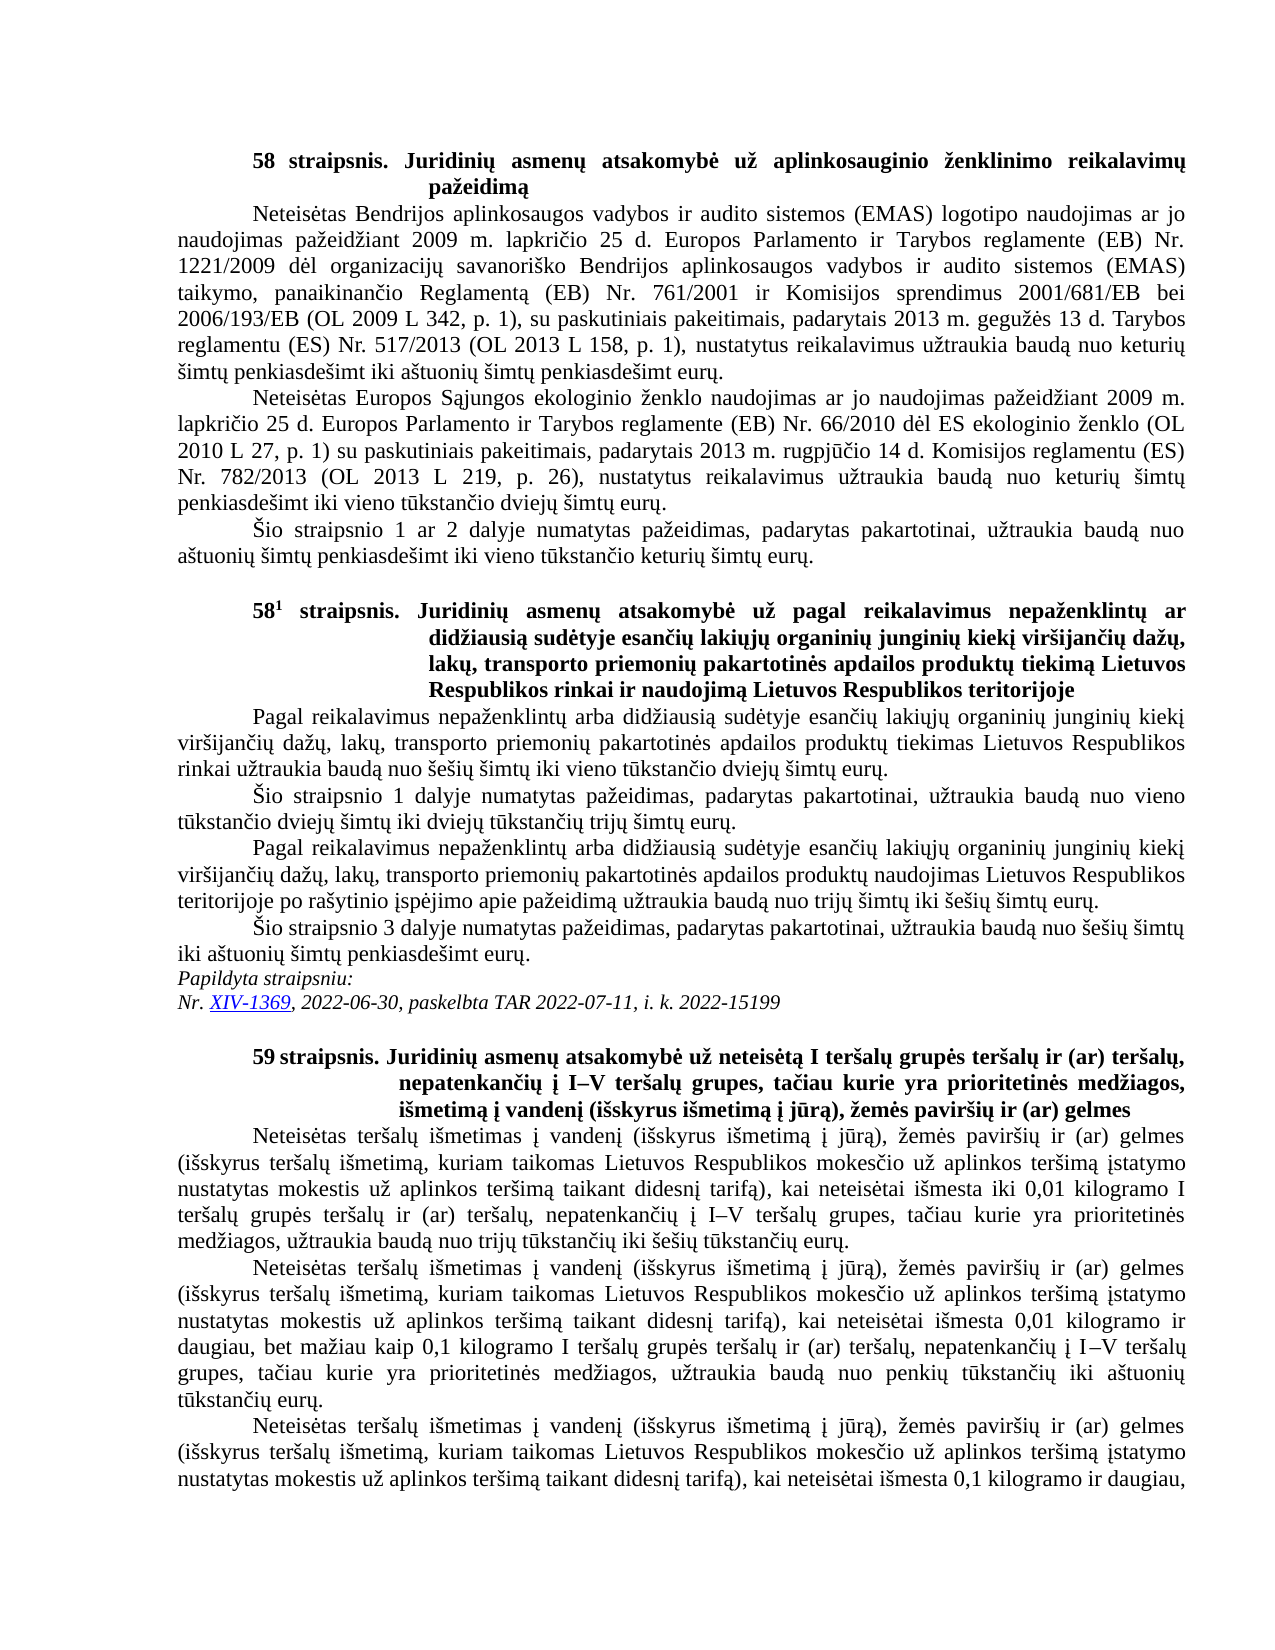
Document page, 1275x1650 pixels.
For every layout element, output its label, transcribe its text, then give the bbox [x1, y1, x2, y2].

text 58 straipsnis. Juridinių asmenų atsakomybė už aplinkosauginio ženklinimo reikalavimų pažeidimą [252, 147, 1186, 199]
text Neteisėtas teršalų išmetimas į vandenį (išskyrus išmetimą į jūrą), žemės paviršių ir (ar) gelmes (išskyrus teršalų išmetimą, kuriam taikomas Lietuvos Respublikos mokesčio už aplinkos teršimą įstatymo nustatytas mokestis už aplinkos teršimą taikant didesnį tarifą), kai neteisėtai išmesta 0,1 kilogramo ir daugiau, [177, 1412, 1186, 1491]
text Neteisėtas Europos Sąjungos ekologinio ženklo naudojimas ar jo naudojimas pažeidžiant 2009 m. lapkričio 25 d. Europos Parlamento ir Tarybos reglamente (EB) Nr. 66/2010 dėl ES ekologinio ženklo (OL 2010 L 27, p. 1) su paskutiniais pakeitimais, padarytais 2013 m. rugpjūčio 14 d. Komisijos reglamentu (ES) Nr. 782/2013 (OL 2013 L 219, p. 26), nustatytus reikalavimus užtraukia baudą nuo keturių šimtų penkiasdešimt iki vieno tūkstančio dviejų šimtų eurų. [177, 384, 1186, 516]
text Papildyta straipsniu: [177, 966, 1186, 990]
text Pagal reikalavimus nepaženklintų arba didžiausią sudėtyje esančių lakiųjų organinių junginių kiekį viršijančių dažų, lakų, transporto priemonių pakartotinės apdailos produktų naudojimas Lietuvos Respublikos teritorijoje po rašytinio įspėjimo apie pažeidimą užtraukia baudą nuo trijų šimtų iki šešių šimtų eurų. [177, 834, 1186, 913]
text Neteisėtas Bendrijos aplinkosaugos vadybos ir audito sistemos (EMAS) logotipo naudojimas ar jo naudojimas pažeidžiant 2009 m. lapkričio 25 d. Europos Parlamento ir Tarybos reglamente (EB) Nr. 1221/2009 dėl organizacijų savanoriško Bendrijos aplinkosaugos vadybos ir audito sistemos (EMAS) taikymo, panaikinančio Reglamentą (EB) Nr. 761/2001 ir Komisijos sprendimus 2001/681/EB bei 2006/193/EB (OL 2009 L 342, p. 1), su paskutiniais pakeitimais, padarytais 2013 m. gegužės 13 d. Tarybos reglamentu (ES) Nr. 517/2013 (OL 2013 L 158, p. 1), nustatytus reikalavimus užtraukia baudą nuo keturių šimtų penkiasdešimt iki aštuonių šimtų penkiasdešimt eurų. [177, 199, 1186, 384]
text Pagal reikalavimus nepaženklintų arba didžiausią sudėtyje esančių lakiųjų organinių junginių kiekį viršijančių dažų, lakų, transporto priemonių pakartotinės apdailos produktų tiekimas Lietuvos Respublikos rinkai užtraukia baudą nuo šešių šimtų iki vieno tūkstančio dviejų šimtų eurų. [177, 703, 1186, 782]
text 581 straipsnis. Juridinių asmenų atsakomybė už pagal reikalavimus nepaženklintų ar didžiausią sudėtyje esančių lakiųjų organinių junginių kiekį viršijančių dažų, lakų, transporto priemonių pakartotinės apdailos produktų tiekimą Lietuvos Respublikos rinkai ir naudojimą Lietuvos Respublikos teritorijoje [252, 597, 1186, 703]
text Šio straipsnio 1 ar 2 dalyje numatytas pažeidimas, padarytas pakartotinai, užtraukia baudą nuo aštuonių šimtų penkiasdešimt iki vieno tūkstančio keturių šimtų eurų. [177, 516, 1186, 568]
text Neteisėtas teršalų išmetimas į vandenį (išskyrus išmetimą į jūrą), žemės paviršių ir (ar) gelmes (išskyrus teršalų išmetimą, kuriam taikomas Lietuvos Respublikos mokesčio už aplinkos teršimą įstatymo nustatytas mokestis už aplinkos teršimą taikant didesnį tarifą), kai neteisėtai išmesta 0,01 kilogramo ir daugiau, bet mažiau kaip 0,1 kilogramo I teršalų grupės teršalų ir (ar) teršalų, nepatenkančių į I–V teršalų grupes, tačiau kurie yra prioritetinės medžiagos, užtraukia baudą nuo penkių tūkstančių iki aštuonių tūkstančių eurų. [177, 1254, 1186, 1412]
text 59 straipsnis. Juridinių asmenų atsakomybė už neteisėtą I teršalų grupės teršalų ir (ar) teršalų, nepatenkančių į I–V teršalų grupes, tačiau kurie yra prioritetinės medžiagos, išmetimą į vandenį (išskyrus išmetimą į jūrą), žemės paviršių ir (ar) gelmes [252, 1043, 1186, 1122]
text Nr. XIV-1369, 2022-06-30, paskelbta TAR 2022-07-11, i. k. 2022-15199 [177, 990, 1186, 1014]
text Šio straipsnio 1 dalyje numatytas pažeidimas, padarytas pakartotinai, užtraukia baudą nuo vieno tūkstančio dviejų šimtų iki dviejų tūkstančių trijų šimtų eurų. [177, 782, 1186, 834]
text Šio straipsnio 3 dalyje numatytas pažeidimas, padarytas pakartotinai, užtraukia baudą nuo šešių šimtų iki aštuonių šimtų penkiasdešimt eurų. [177, 913, 1186, 966]
text Neteisėtas teršalų išmetimas į vandenį (išskyrus išmetimą į jūrą), žemės paviršių ir (ar) gelmes (išskyrus teršalų išmetimą, kuriam taikomas Lietuvos Respublikos mokesčio už aplinkos teršimą įstatymo nustatytas mokestis už aplinkos teršimą taikant didesnį tarifą), kai neteisėtai išmesta iki 0,01 kilogramo I teršalų grupės teršalų ir (ar) teršalų, nepatenkančių į I–V teršalų grupes, tačiau kurie yra prioritetinės medžiagos, užtraukia baudą nuo trijų tūkstančių iki šešių tūkstančių eurų. [177, 1122, 1186, 1254]
